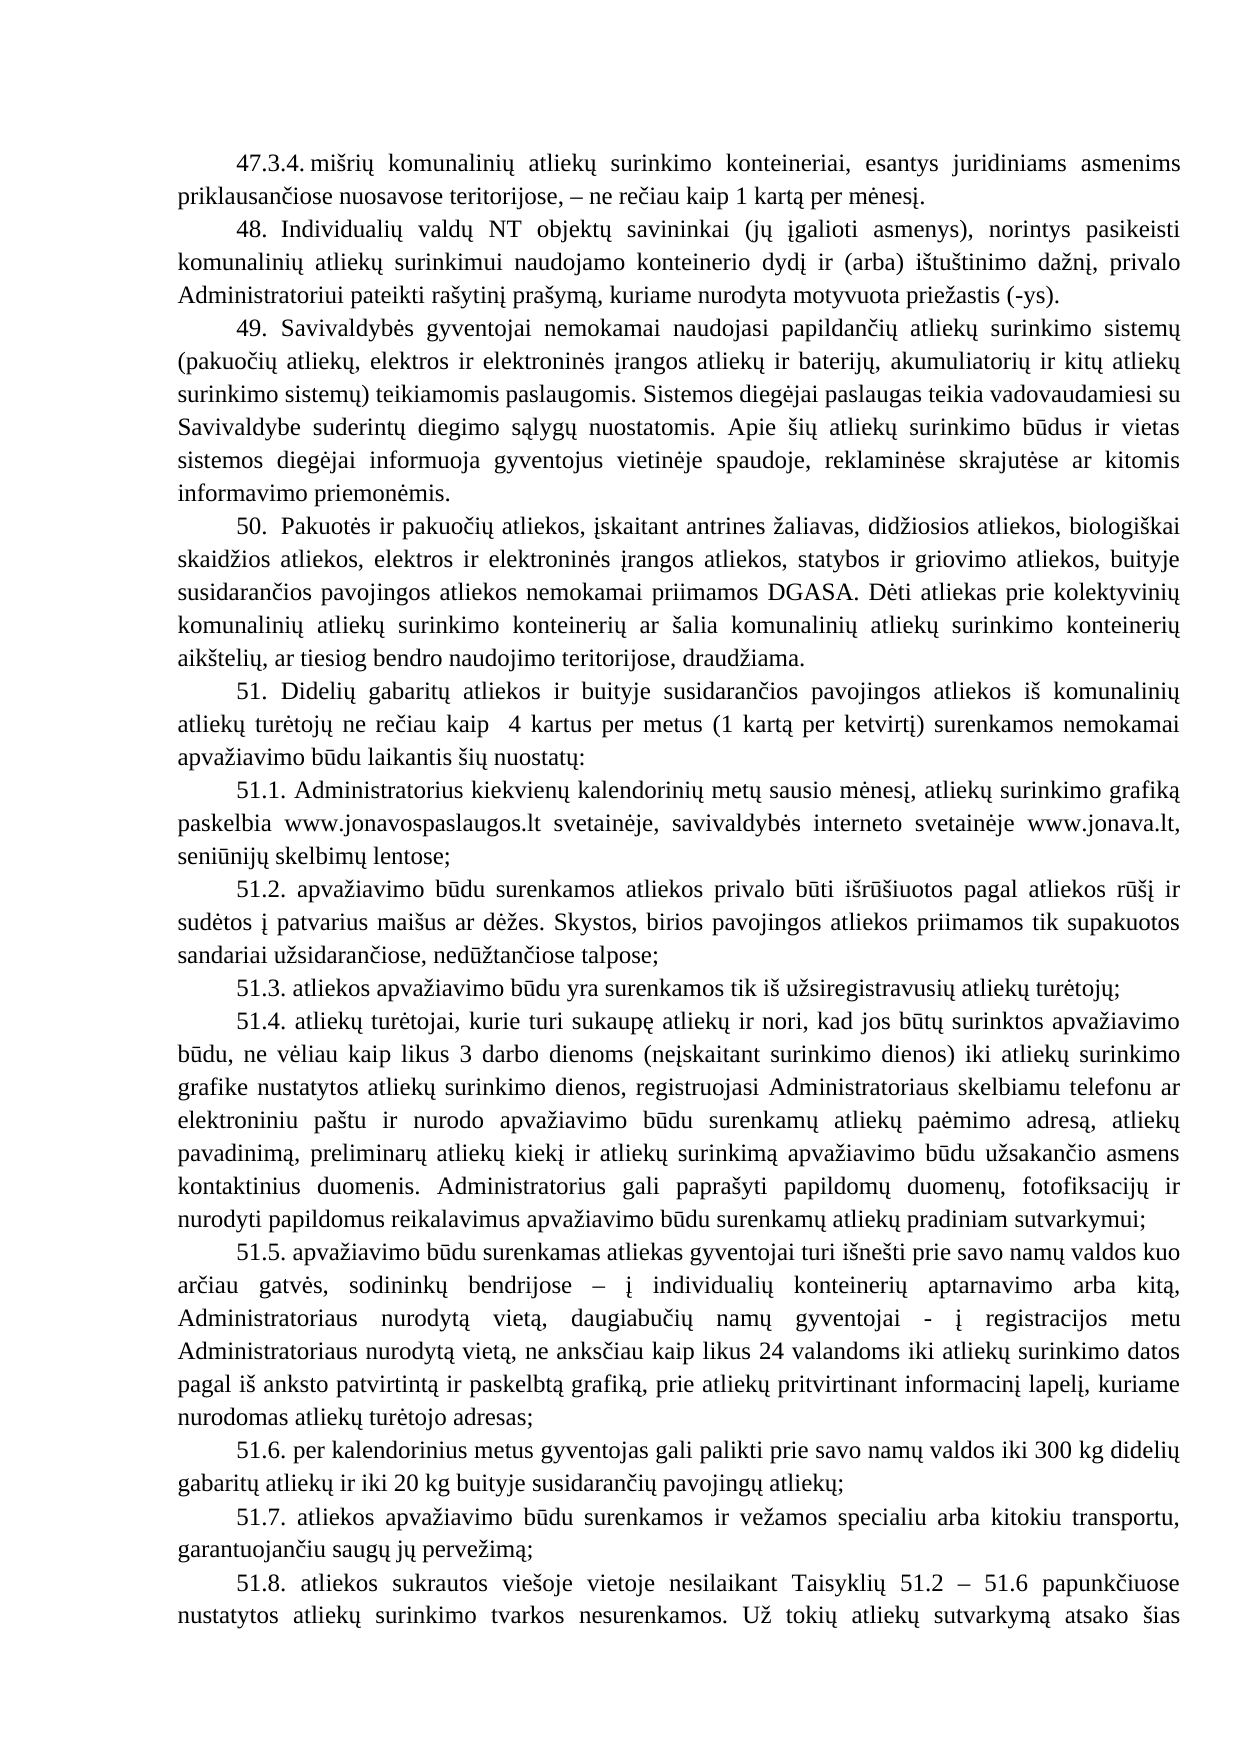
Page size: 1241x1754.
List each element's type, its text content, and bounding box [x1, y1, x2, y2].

text 51.3. atliekos apvažiavimo būdu yra surenkamos tik iš užsiregistravusių atliekų turėtojų; [177, 973, 1181, 1002]
text 51.4. atliekų turėtojai, kurie turi sukaupę atliekų ir nori, kad jos būtų surinktos apvažiavimo būdu, ne vėliau kaip likus 3 darbo dienoms (neįskaitant surinkimo dienos) iki atliekų surinkimo grafike nustatytos atliekų surinkimo dienos, registruojasi Administratoriaus skelbiamu telefonu ar elektroniniu paštu ir nurodo apvažiavimo būdu surenkamų atliekų paėmimo adresą, atliekų pavadinimą, preliminarų atliekų kiekį ir atliekų surinkimą apvažiavimo būdu užsakančio asmens kontaktinius duomenis. Administratorius gali paprašyti papildomų duomenų, fotofiksacijų ir nurodyti papildomus reikalavimus apvažiavimo būdu surenkamų atliekų pradiniam sutvarkymui; [177, 1006, 1181, 1233]
text 49. Savivaldybės gyventojai nemokamai naudojasi papildančių atliekų surinkimo sistemų (pakuočių atliekų, elektros ir elektroninės įrangos atliekų ir baterijų, akumuliatorių ir kitų atliekų surinkimo sistemų) teikiamomis paslaugomis. Sistemos diegėjai paslaugas teikia vadovaudamiesi su Savivaldybe suderintų diegimo sąlygų nuostatomis. Apie šių atliekų surinkimo būdus ir vietas sistemos diegėjai informuoja gyventojus vietinėje spaudoje, reklaminėse skrajutėse ar kitomis informavimo priemonėmis. [177, 313, 1181, 507]
text 51. Didelių gabaritų atliekos ir buityje susidarančios pavojingos atliekos iš komunalinių atliekų turėtojų ne rečiau kaip 4 kartus per metus (1 kartą per ketvirtį) surenkamos nemokamai apvažiavimo būdu laikantis šių nuostatų: [177, 676, 1181, 771]
text 51.1. Administratorius kiekvienų kalendorinių metų sausio mėnesį, atliekų surinkimo grafiką paskelbia www.jonavospaslaugos.lt svetainėje, savivaldybės interneto svetainėje www.jonava.lt, seniūnijų skelbimų lentose; [177, 775, 1181, 870]
text 48. Individualių valdų NT objektų savininkai (jų įgalioti asmenys), norintys pasikeisti komunalinių atliekų surinkimui naudojamo konteinerio dydį ir (arba) ištuštinimo dažnį, privalo Administratoriui pateikti rašytinį prašymą, kuriame nurodyta motyvuota priežastis (-ys). [177, 214, 1181, 308]
text 51.5. apvažiavimo būdu surenkamas atliekas gyventojai turi išnešti prie savo namų valdos kuo arčiau gatvės, sodininkų bendrijose – į individualių konteinerių aptarnavimo arba kitą, Administratoriaus nurodytą vietą, daugiabučių namų gyventojai - į registracijos metu Administratoriaus nurodytą vietą, ne anksčiau kaip likus 24 valandoms iki atliekų surinkimo datos pagal iš anksto patvirtintą ir paskelbtą grafiką, prie atliekų pritvirtinant informacinį lapelį, kuriame nurodomas atliekų turėtojo adresas; [177, 1237, 1181, 1431]
text 50. Pakuotės ir pakuočių atliekos, įskaitant antrines žaliavas, didžiosios atliekos, biologiškai skaidžios atliekos, elektros ir elektroninės įrangos atliekos, statybos ir griovimo atliekos, buityje susidarančios pavojingos atliekos nemokamai priimamos DGASA. Dėti atliekas prie kolektyvinių komunalinių atliekų surinkimo konteinerių ar šalia komunalinių atliekų surinkimo konteinerių aikštelių, ar tiesiog bendro naudojimo teritorijose, draudžiama. [177, 511, 1181, 672]
text 47.3.4. mišrių komunalinių atliekų surinkimo konteineriai, esantys juridiniams asmenims priklausančiose nuosavose teritorijose, – ne rečiau kaip 1 kartą per mėnesį. [177, 148, 1181, 209]
text 51.2. apvažiavimo būdu surenkamos atliekos privalo būti išrūšiuotos pagal atliekos rūšį ir sudėtos į patvarius maišus ar dėžes. Skystos, birios pavojingos atliekos priimamos tik supakuotos sandariai užsidarančiose, nedūžtančiose talpose; [177, 874, 1181, 969]
text 51.6. per kalendorinius metus gyventojas gali palikti prie savo namų valdos iki 300 kg didelių gabaritų atliekų ir iki 20 kg buityje susidarančių pavojingų atliekų; [177, 1436, 1181, 1497]
text 51.7. atliekos apvažiavimo būdu surenkamos ir vežamos specialiu arba kitokiu transportu, garantuojančiu saugų jų pervežimą; [177, 1502, 1181, 1563]
text 51.8. atliekos sukrautos viešoje vietoje nesilaikant Taisyklių 51.2 – 51.6 papunkčiuose nustatytos atliekų surinkimo tvarkos nesurenkamos. Už tokių atliekų sutvarkymą atsako šias [177, 1568, 1181, 1629]
